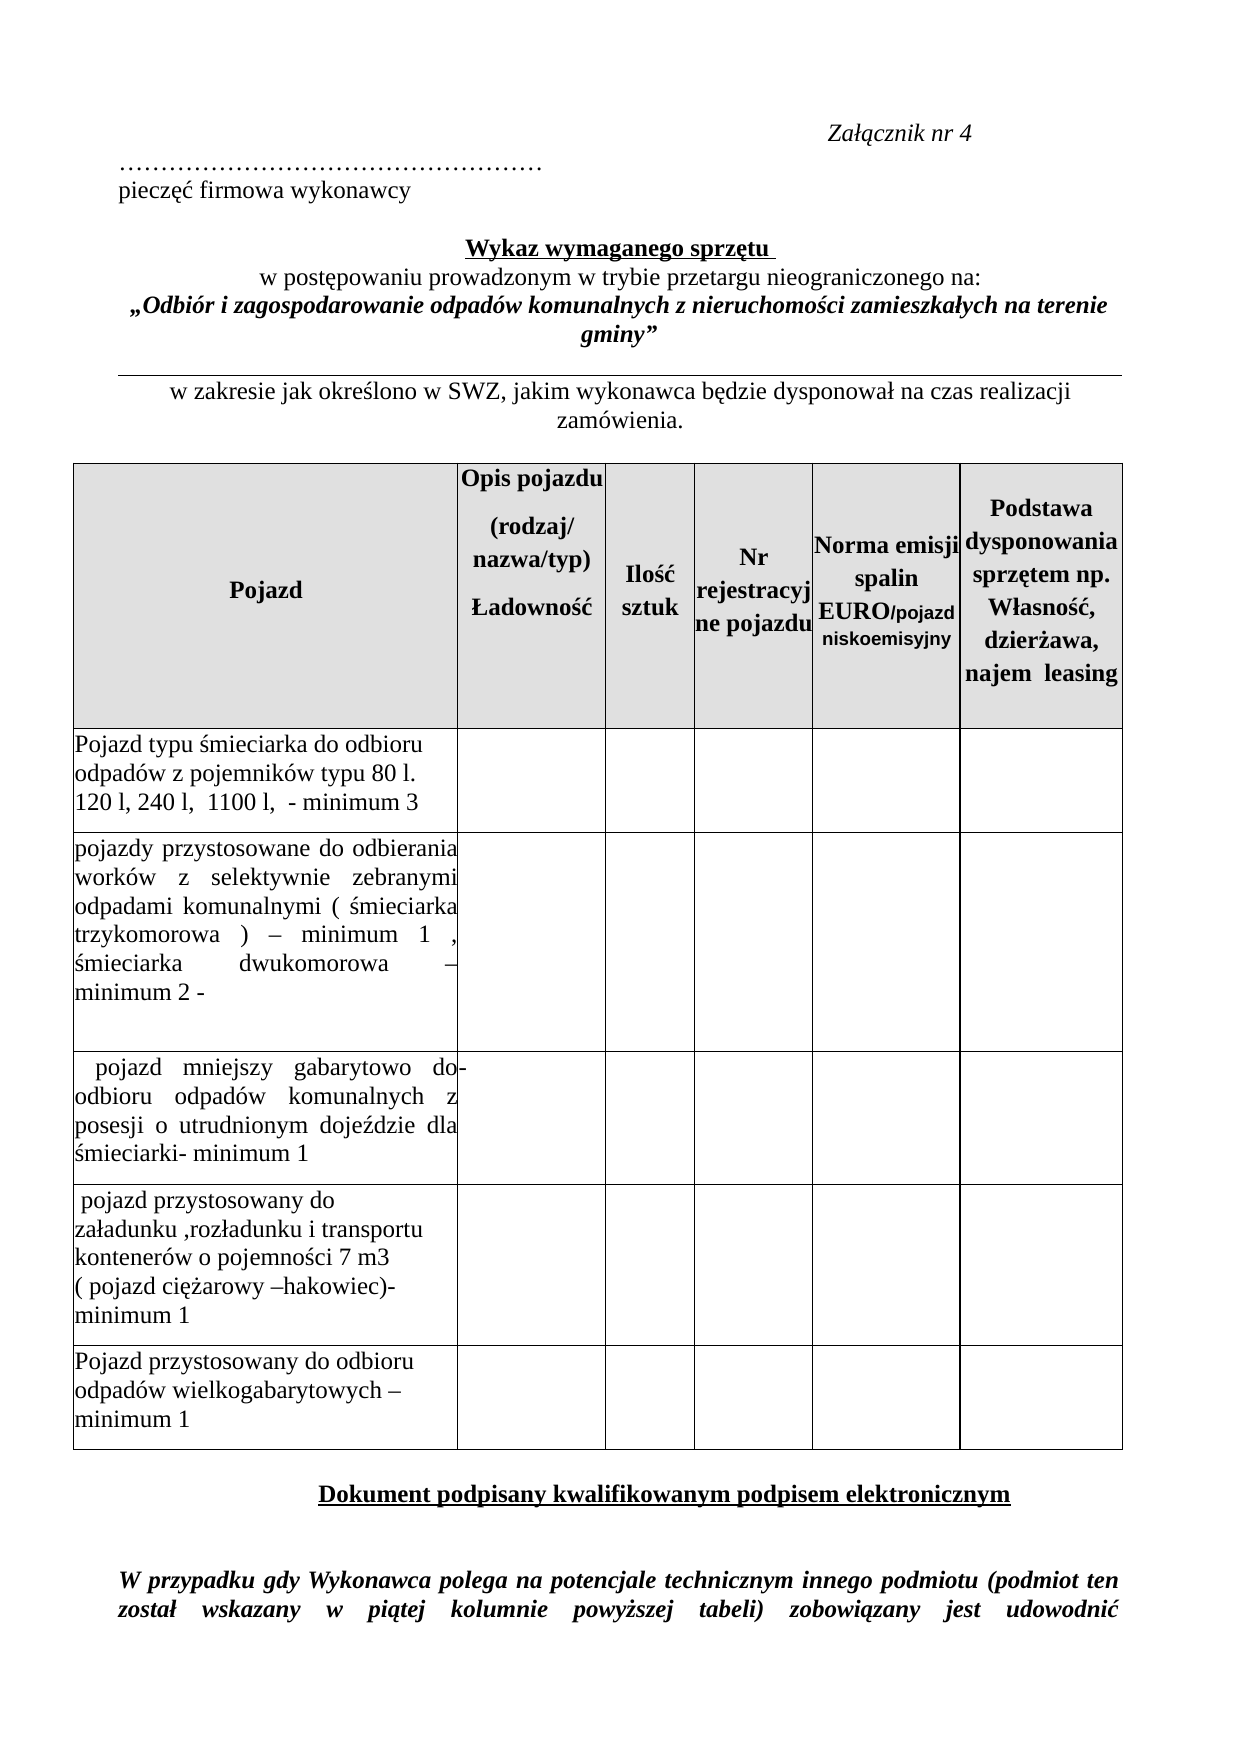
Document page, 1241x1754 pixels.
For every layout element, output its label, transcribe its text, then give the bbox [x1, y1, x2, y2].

table_cell [606, 1052, 694, 1184]
text Załącznik nr 4 [681, 118, 1115, 147]
table_cell [606, 1346, 694, 1449]
text „Odbiór i zagospodarowanie odpadów komunalnych z nieruchomości zamieszkałych na terenie gminy” [118, 291, 1122, 375]
table_cell [695, 1185, 812, 1345]
table_cell [961, 833, 1122, 1051]
table_cell [695, 1052, 812, 1184]
table_header Nr rejestracyjne pojazdu [695, 464, 812, 728]
table_cell [606, 833, 694, 1051]
table_cell [458, 1185, 605, 1345]
table_header Podstawa dysponowania sprzętem np. Własność, dzierżawa, najem leasing [961, 464, 1122, 728]
table_header Ilość sztuk [606, 464, 694, 728]
table_cell pojazd mniejszy gabarytowo do odbioru odpadów komunalnych z posesji o utrudnionym dojeździe dla śmieciarki- minimum 1 [74, 1052, 457, 1184]
table_cell pojazd przystosowany do załadunku ,rozładunku i transportu kontenerów o pojemności 7 m3 ( pojazd ciężarowy –hakowiec)- minimum 1 [74, 1185, 457, 1345]
text W przypadku gdy Wykonawca polega na potencjale technicznym innego podmiotu (podmiot ten został wskazany w piątej kolumnie powyższej tabeli) zobowiązany jest udowodnić [118, 1565, 1122, 1623]
table_cell - [458, 1052, 605, 1184]
table_cell [695, 729, 812, 832]
table_cell pojazdy przystosowane do odbierania worków z selektywnie zebranymi odpadami komunalnymi ( śmieciarka trzykomorowa ) – minimum 1 , śmieciarka dwukomorowa – minimum 2 - [74, 833, 457, 1051]
table_cell [961, 1052, 1122, 1184]
table_cell [961, 1346, 1122, 1449]
table_cell Pojazd przystosowany do odbioru odpadów wielkogabarytowych – minimum 1 [74, 1346, 457, 1449]
table_header Pojazd [74, 464, 457, 728]
table_cell [695, 1346, 812, 1449]
text pieczęć firmowa wykonawcy [118, 176, 1122, 204]
text Wykaz wymaganego sprzętu [118, 233, 1122, 262]
table_header Opis pojazdu (rodzaj/nazwa/typ) Ładowność [458, 464, 605, 728]
text Dokument podpisany kwalifikowanym podpisem elektronicznym [118, 1479, 1122, 1508]
table_cell [695, 833, 812, 1051]
text w zakresie jak określono w SWZ, jakim wykonawca będzie dysponował na czas realizacji zamówienia. [118, 376, 1122, 434]
table_cell [813, 833, 959, 1051]
table_cell [458, 833, 605, 1051]
text …………………………………………… [118, 147, 1122, 176]
table_cell [961, 1185, 1122, 1345]
table_cell [813, 729, 959, 832]
table_cell [813, 1052, 959, 1184]
table_cell [961, 729, 1122, 832]
table_cell [813, 1185, 959, 1345]
table_header Norma emisji spalin EURO/pojazd niskoemisyjny [813, 464, 959, 728]
table_cell [606, 729, 694, 832]
table_cell [458, 729, 605, 832]
text w postępowaniu prowadzonym w trybie przetargu nieograniczonego na: [118, 262, 1122, 291]
table_cell [458, 1346, 605, 1449]
table_cell [813, 1346, 959, 1449]
table_cell Pojazd typu śmieciarka do odbioru odpadów z pojemników typu 80 l. 120 l, 240 l, 1100 l, - minimum 3 [74, 729, 457, 832]
table_cell [606, 1185, 694, 1345]
